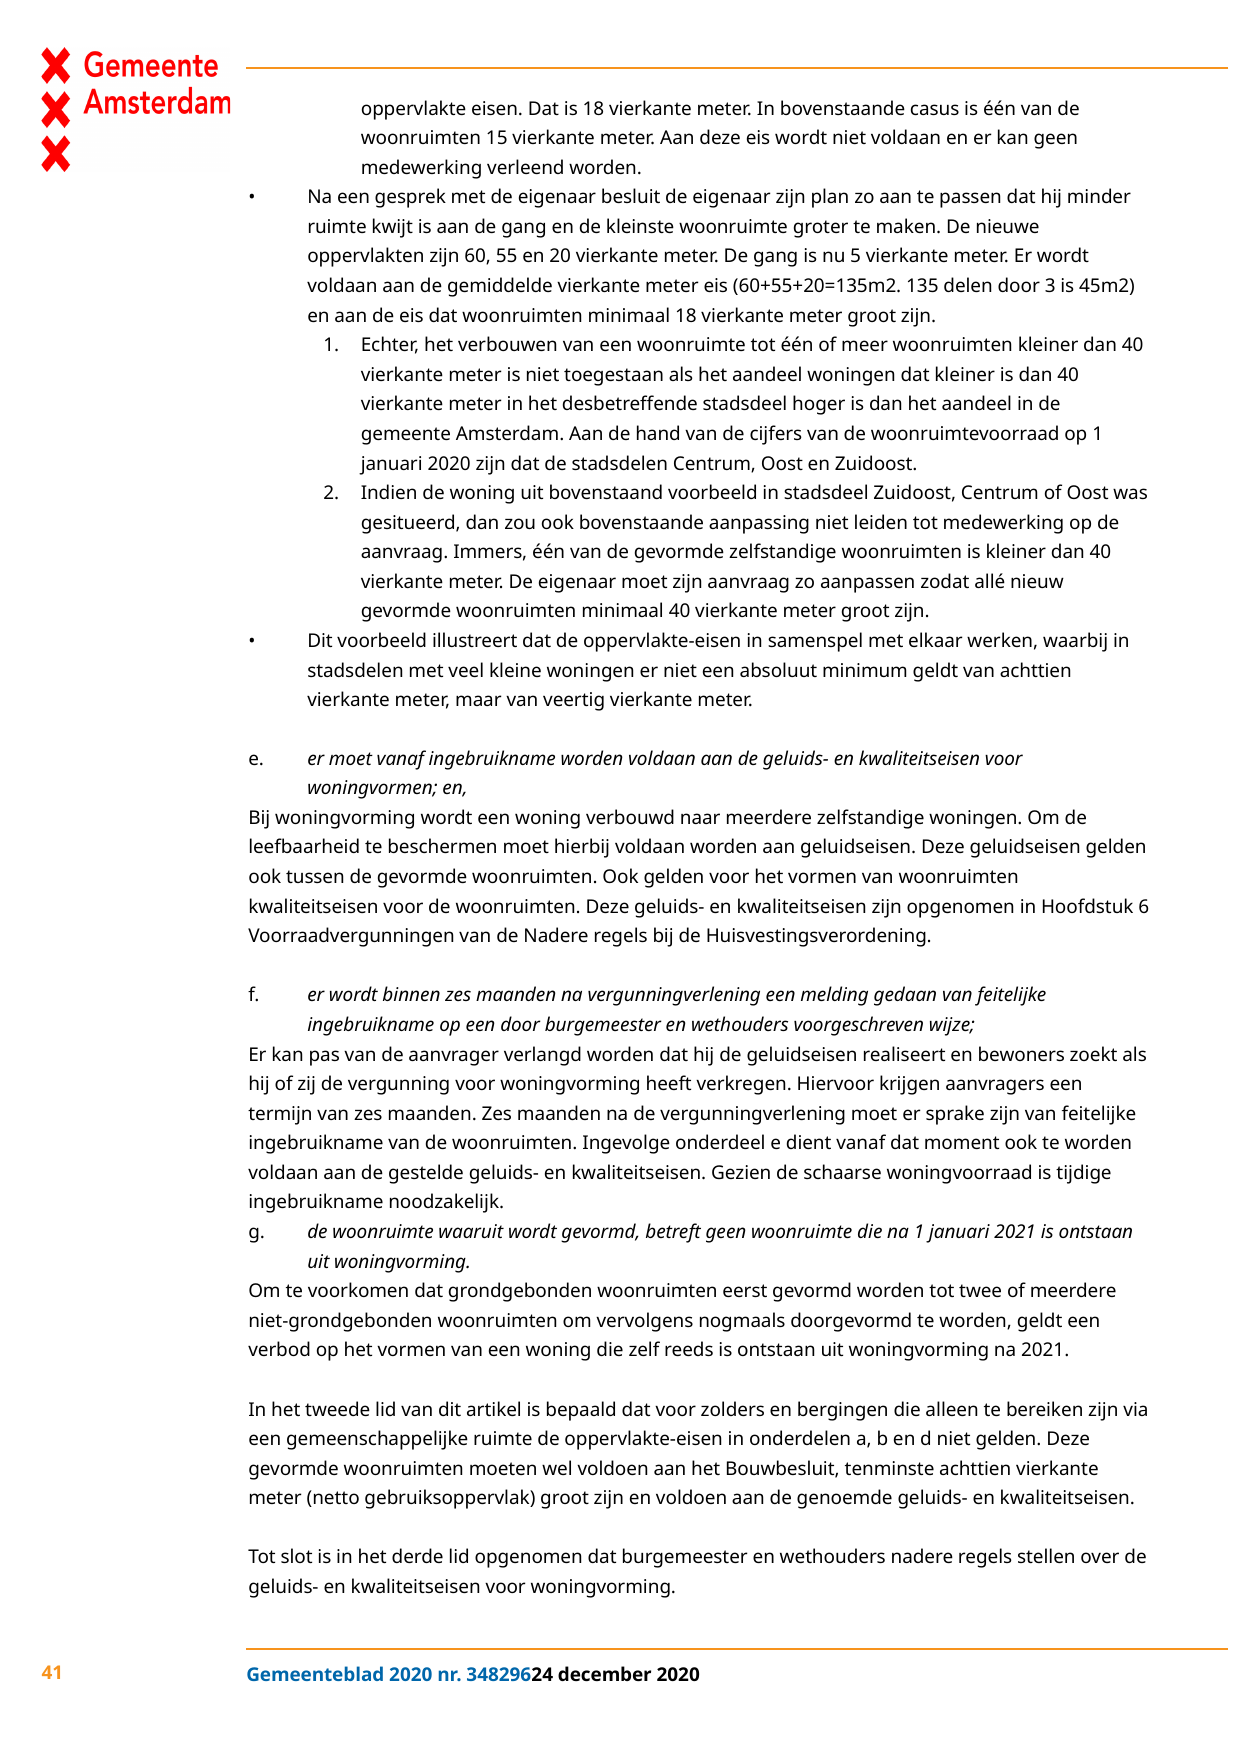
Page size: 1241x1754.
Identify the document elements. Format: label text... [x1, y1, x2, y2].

list er moet vanaf ingebruikname worden voldaan aan de geluids- en kwaliteitseisen voor woningvormen; en, [248, 745, 1152, 800]
list er wordt binnen zes maanden na vergunningverlening een melding gedaan van feitelijke ingebruikname op een door burgemeester en wethouders voorgeschreven wijze; [248, 982, 1152, 1037]
list de woonruimte waaruit wordt gevormd, betreft geen woonruimte die na 1 januari 2021 is ontstaan uit woningvorming. [248, 1218, 1152, 1274]
table_header oppervlakte eisen. Dat is 18 vierkante meter. In bovenstaande casus is één van de woonruimten 15 vierkante meter. Aan deze eis wordt niet voldaan en er kan geen medewerking verleend worden. Na een gesprek met de eigenaar besluit de eigenaar zijn plan zo aan te passen dat hij minder ruimte kwijt is aan de gang en de kleinste woonruimte groter te maken. De nieuwe oppervlakten zijn 60, 55 en 20 vierkante meter. De gang is nu 5 vierkante meter. Er wordt voldaan aan de gemiddelde vierkante meter eis (60+55+20=135m2. 135 delen door 3 is 45m2) en aan de eis dat woonruimten minimaal 18 vierkante meter groot zijn. Echter, het verbouwen van een woonruimte tot één of meer woonruimten kleiner dan 40 vierkante meter is niet toegestaan als het aandeel woningen dat kleiner is dan 40 vierkante meter in het desbetreffende stadsdeel hoger is dan het aandeel in de gemeente Amsterdam. Aan de hand van de cijfers van de woonruimtevoorraad op 1 januari 2020 zijn dat de stadsdelen Centrum, Oost en Zuidoost. Indien de woning uit bovenstaand voorbeeld in stadsdeel Zuidoost, Centrum of Oost was gesitueerd, dan zou ook bovenstaande aanpassing niet leiden tot medewerking op de aanvraag. Immers, één van de gevormde zelfstandige woonruimten is kleiner dan 40 vierkante meter. De eigenaar moet zijn aanvraag zo aanpassen zodat allé nieuw gevormde woonruimten minimaal 40 vierkante meter groot zijn. Dit voorbeeld illustreert dat de oppervlakte-eisen in samenspel met elkaar werken, waarbij in stadsdelen met veel kleine woningen er niet een absoluut minimum geldt van achttien vierkante meter, maar van veertig vierkante meter. [248, 95, 1152, 712]
text Er kan pas van de aanvrager verlangd worden dat hij de geluidseisen realiseert en bewoners zoekt als hij of zij de vergunning voor woningvorming heeft verkregen. Hiervoor krijgen aanvragers een termijn van zes maanden. Zes maanden na de vergunningverlening moet er sprake zijn van feitelijke ingebruikname van de woonruimten. Ingevolge onderdeel e dient vanaf dat moment ook te worden voldaan aan de gestelde geluids- en kwaliteitseisen. Gezien de schaarse woningvoorraad is tijdige ingebruikname noodzakelijk. [248, 1041, 1152, 1214]
picture [41, 47, 231, 172]
text Tot slot is in het derde lid opgenomen dat burgemeester en wethouders nadere regels stellen over de geluids- en kwaliteitseisen voor woningvorming. [248, 1544, 1152, 1599]
text Bij woningvorming wordt een woning verbouwd naar meerdere zelfstandige woningen. Om de leefbaarheid te beschermen moet hierbij voldaan worden aan geluidseisen. Deze geluidseisen gelden ook tussen de gevormde woonruimten. Ook gelden voor het vormen van woonruimten kwaliteitseisen voor de woonruimten. Deze geluids- en kwaliteitseisen zijn opgenomen in Hoofdstuk 6 Voorraadvergunningen van de Nadere regels bij de Huisvestingsverordening. [248, 804, 1152, 948]
text In het tweede lid van dit artikel is bepaald dat voor zolders en bergingen die alleen te bereiken zijn via een gemeenschappelijke ruimte de oppervlakte-eisen in onderdelen a, b en d niet gelden. Deze gevormde woonruimten moeten wel voldoen aan het Bouwbesluit, tenminste achttien vierkante meter (netto gebruiksoppervlak) groot zijn en voldoen aan de genoemde geluids- en kwaliteitseisen. [248, 1396, 1152, 1510]
text Om te voorkomen dat grondgebonden woonruimten eerst gevormd worden tot twee of meerdere niet-grondgebonden woonruimten om vervolgens nogmaals doorgevormd te worden, geldt een verbod op het vormen van een woning die zelf reeds is ontstaan uit woningvorming na 2021. [248, 1277, 1152, 1362]
